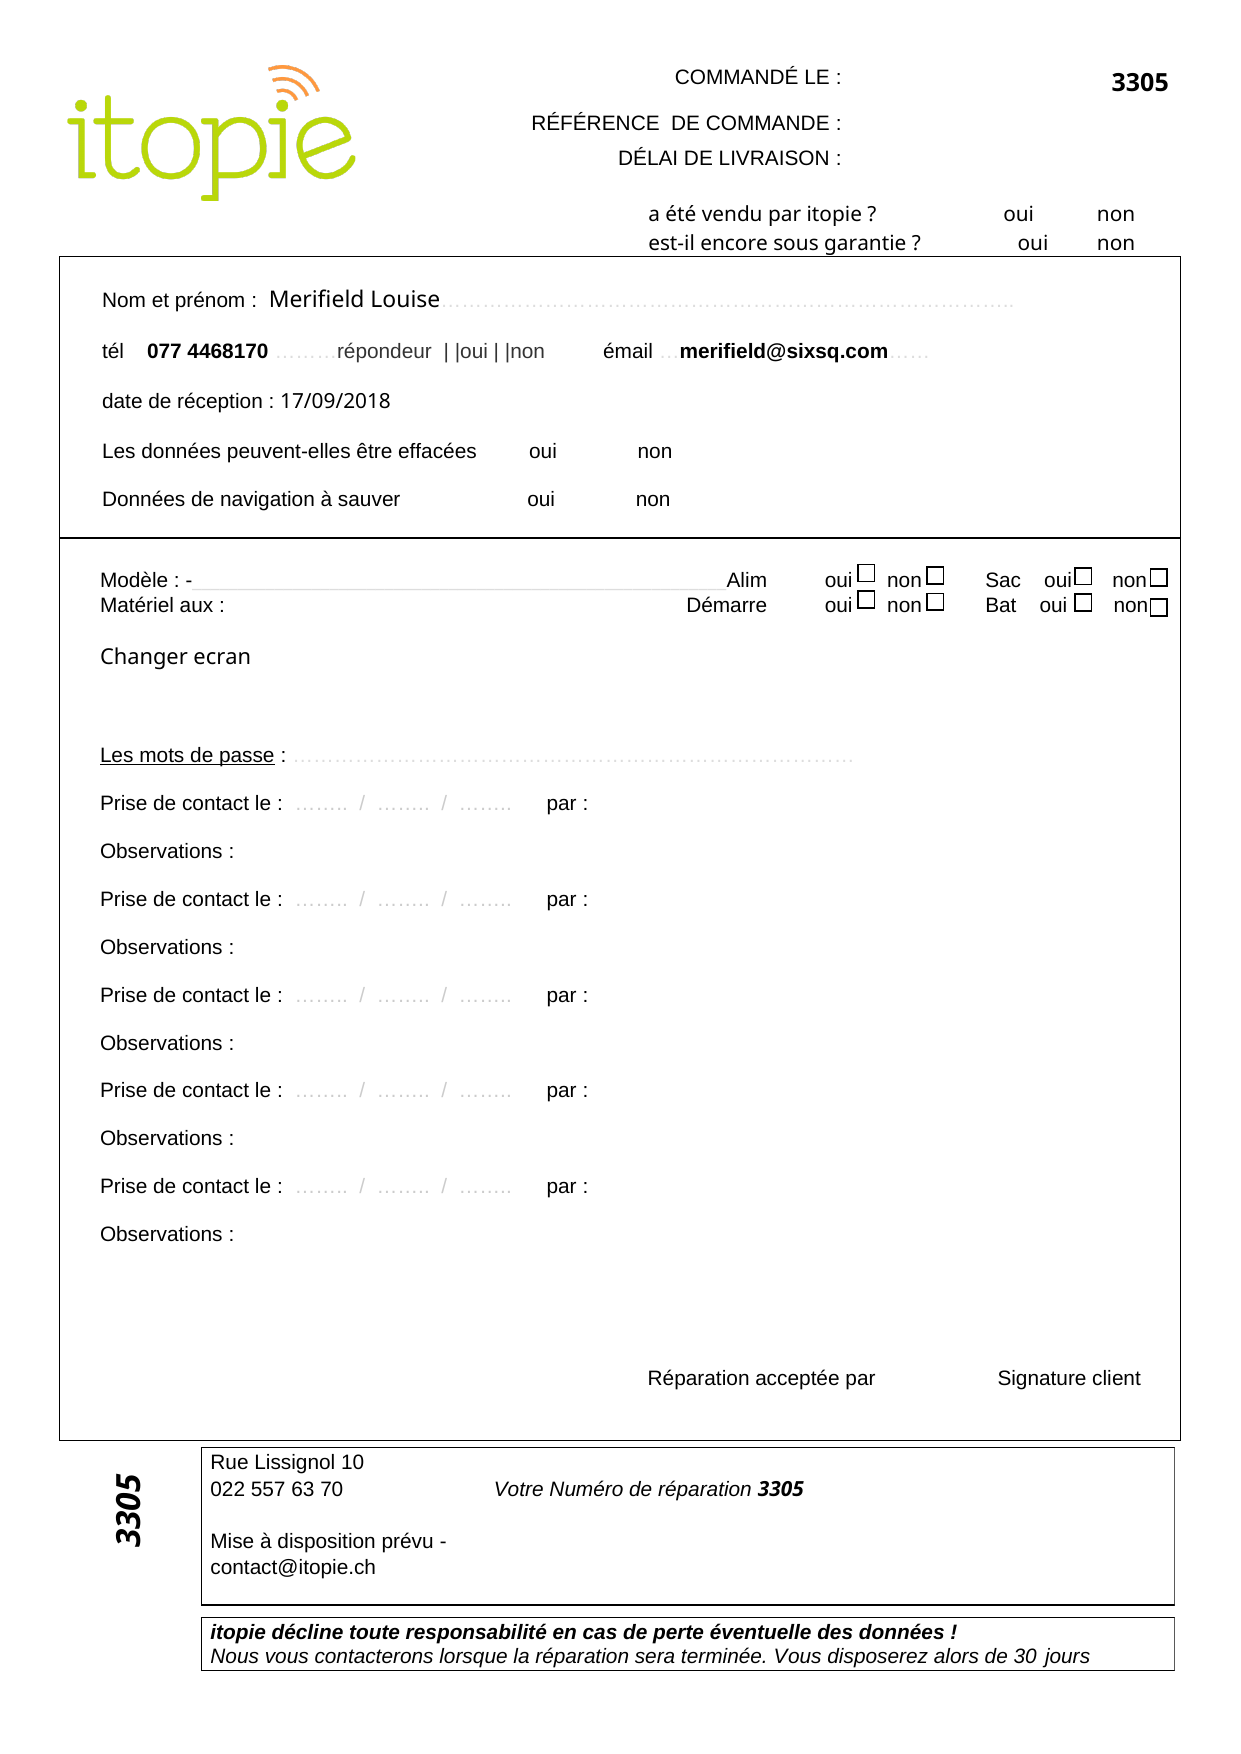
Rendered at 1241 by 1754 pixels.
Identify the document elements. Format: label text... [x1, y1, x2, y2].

table_cell [847, 105, 1180, 140]
text Nom et prénom : Merifield Louise……………………………………………………………………….. [60, 280, 1180, 314]
text Observations : [60, 931, 1180, 958]
text date de réception : 17/09/2018 [60, 383, 1180, 415]
text Changer ecran [60, 638, 1180, 671]
text Prise de contact le : …….. / …….. / …….. par : [60, 1171, 1180, 1198]
text Modèle : - Alim oui non Sac oui non [948, 562, 1180, 590]
table_header 3305 [59, 1441, 195, 1677]
table_header Rue Lissignol 10 022 557 63 70 Votre Numéro de réparation 3305 Mise à disposition prévu - contact@itopie.ch [195, 1441, 1180, 1611]
text Prise de contact le : …….. / …….. / …….. par : [60, 788, 1180, 815]
text Modèle : - Alim oui non Sac oui non [879, 562, 925, 590]
table_header 3305 [847, 59, 1180, 104]
text Prise de contact le : …….. / …….. / …….. par : [60, 1075, 1180, 1102]
text Observations : [60, 1123, 1180, 1150]
text Observations : [60, 836, 1180, 863]
table_cell RÉFÉRENCE DE COMMANDE : [490, 105, 847, 140]
table_cell itopie décline toute responsabilité en cas de perte éventuelle des données ! Nous vous contacterons lorsque la réparation sera terminée. Vous disposerez alors de 30 jours [195, 1611, 1180, 1677]
text Prise de contact le : …….. / …….. / …….. par : [60, 883, 1180, 911]
text est-il encore sous garantie ? oui non [59, 228, 1181, 256]
text tél 077 4468170 ………répondeur | |oui | |non émail …merifield@sixsq.com…… [60, 335, 1180, 362]
table_header COMMANDÉ LE : [490, 59, 847, 104]
text Prise de contact le : …….. / …….. / …….. par : [60, 979, 1180, 1006]
text Observations : [60, 1219, 1180, 1246]
table_cell [847, 140, 1180, 175]
table_cell DÉLAI DE LIVRAISON : [490, 140, 847, 175]
text a été vendu par itopie ? oui non [59, 199, 1181, 228]
text Modèle : - Alim oui non Sac oui non [60, 562, 856, 590]
text Réparation acceptée par Signature client [60, 1363, 1180, 1390]
text Les mots de passe : ……………………………………………………………………… [60, 740, 1180, 767]
text Les données peuvent-elles être effacées oui non [60, 436, 1180, 463]
text Observations : [60, 1027, 1180, 1054]
text Matériel aux : Démarre oui non Bat oui non [60, 590, 1180, 617]
text Données de navigation à sauver oui non [60, 484, 1180, 511]
picture [67, 65, 356, 201]
